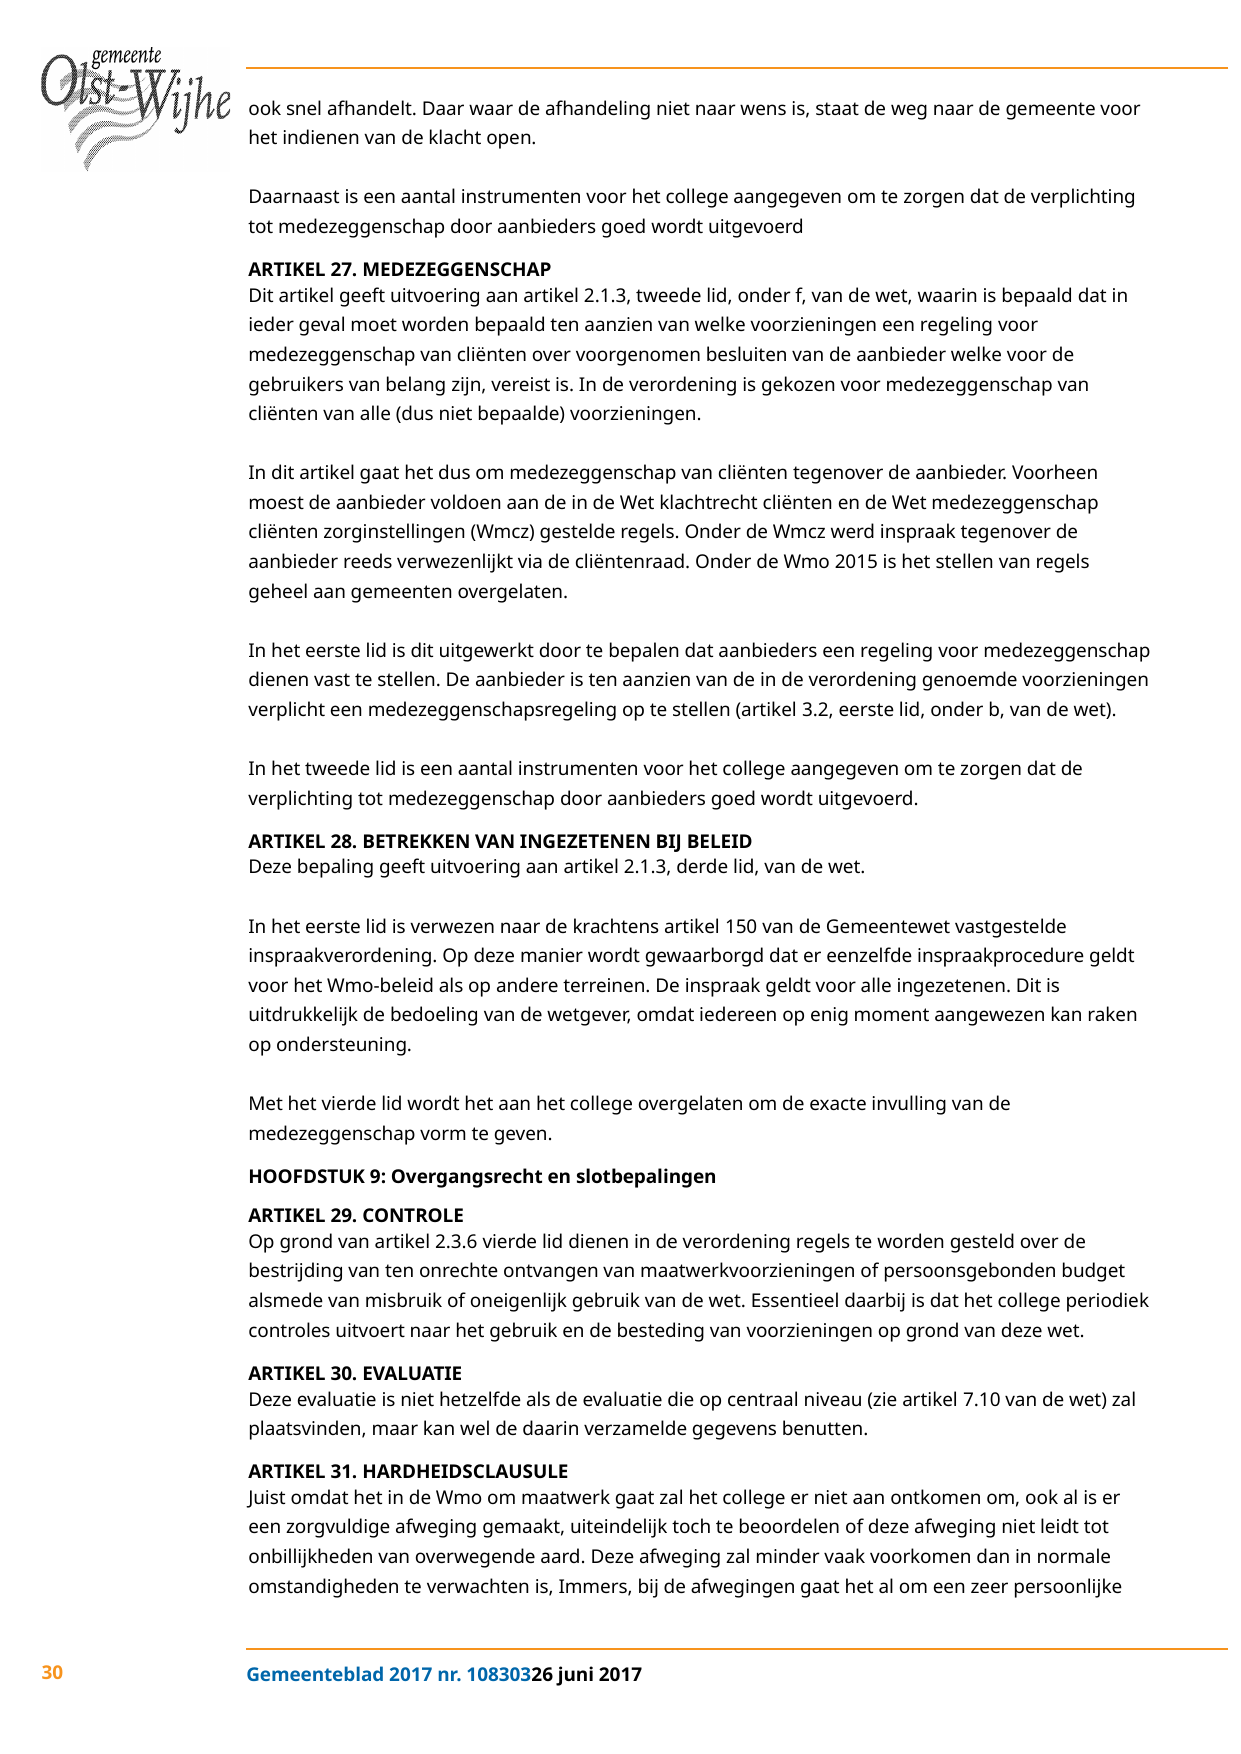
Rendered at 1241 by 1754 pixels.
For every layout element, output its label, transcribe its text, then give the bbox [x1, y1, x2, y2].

text ARTIKEL 31. HARDHEIDSCLAUSULE [248, 1458, 1152, 1484]
text ARTIKEL 27. MEDEZEGGENSCHAP [248, 256, 1152, 282]
text In dit artikel gaat het dus om medezeggenschap van cliënten tegenover de aanbieder. Voorheen moest de aanbieder voldoen aan de in de Wet klachtrecht cliënten en de Wet medezeggenschap cliënten zorginstellingen (Wmcz) gestelde regels. Onder de Wmcz werd inspraak tegenover de aanbieder reeds verwezenlijkt via de cliëntenraad. Onder de Wmo 2015 is het stellen van regels geheel aan gemeenten overgelaten. [248, 459, 1152, 603]
text Juist omdat het in de Wmo om maatwerk gaat zal het college er niet aan ontkomen om, ook al is er een zorgvuldige afweging gemaakt, uiteindelijk toch te beoordelen of deze afweging niet leidt tot onbillijkheden van overwegende aard. Deze afweging zal minder vaak voorkomen dan in normale omstandigheden te verwachten is, Immers, bij de afwegingen gaat het al om een zeer persoonlijke [248, 1484, 1152, 1599]
text Dit artikel geeft uitvoering aan artikel 2.1.3, tweede lid, onder f, van de wet, waarin is bepaald dat in ieder geval moet worden bepaald ten aanzien van welke voorzieningen een regeling voor medezeggenschap van cliënten over voorgenomen besluiten van de aanbieder welke voor de gebruikers van belang zijn, vereist is. In de verordening is gekozen voor medezeggenschap van cliënten van alle (dus niet bepaalde) voorzieningen. [248, 282, 1152, 426]
text Op grond van artikel 2.3.6 vierde lid dienen in de verordening regels te worden gesteld over de bestrijding van ten onrechte ontvangen van maatwerkvoorzieningen of persoonsgebonden budget alsmede van misbruik of oneigenlijk gebruik van de wet. Essentieel daarbij is dat het college periodiek controles uitvoert naar het gebruik en de besteding van voorzieningen op grond van deze wet. [248, 1228, 1152, 1343]
text ARTIKEL 28. BETREKKEN VAN INGEZETENEN BIJ BELEID [248, 828, 1152, 854]
text ARTIKEL 29. CONTROLE [248, 1202, 1152, 1228]
text In het eerste lid is verwezen naar de krachtens artikel 150 van de Gemeentewet vastgestelde inspraakverordening. Op deze manier wordt gewaarborgd dat er eenzelfde inspraakprocedure geldt voor het Wmo-beleid als op andere terreinen. De inspraak geldt voor alle ingezetenen. Dit is uitdrukkelijk de bedoeling van de wetgever, omdat iedereen op enig moment aangewezen kan raken op ondersteuning. [248, 913, 1152, 1057]
text Met het vierde lid wordt het aan het college overgelaten om de exacte invulling van de medezeggenschap vorm te geven. [248, 1090, 1152, 1146]
text HOOFDSTUK 9: Overgangsrecht en slotbepalingen [248, 1163, 1152, 1189]
text Deze evaluatie is niet hetzelfde als de evaluatie die op centraal niveau (zie artikel 7.10 van de wet) zal plaatsvinden, maar kan wel de daarin verzamelde gegevens benutten. [248, 1386, 1152, 1441]
text Deze bepaling geeft uitvoering aan artikel 2.1.3, derde lid, van de wet. [248, 854, 1152, 879]
text Daarnaast is een aantal instrumenten voor het college aangegeven om te zorgen dat de verplichting tot medezeggenschap door aanbieders goed wordt uitgevoerd [248, 183, 1152, 239]
text In het tweede lid is een aantal instrumenten voor het college aangegeven om te zorgen dat de verplichting tot medezeggenschap door aanbieders goed wordt uitgevoerd. [248, 755, 1152, 811]
picture [41, 47, 231, 172]
text ook snel afhandelt. Daar waar de afhandeling niet naar wens is, staat de weg naar de gemeente voor het indienen van de klacht open. [248, 95, 1152, 150]
text In het eerste lid is dit uitgewerkt door te bepalen dat aanbieders een regeling voor medezeggenschap dienen vast te stellen. De aanbieder is ten aanzien van de in de verordening genoemde voorzieningen verplicht een medezeggenschapsregeling op te stellen (artikel 3.2, eerste lid, onder b, van de wet). [248, 637, 1152, 722]
text ARTIKEL 30. EVALUATIE [248, 1360, 1152, 1386]
